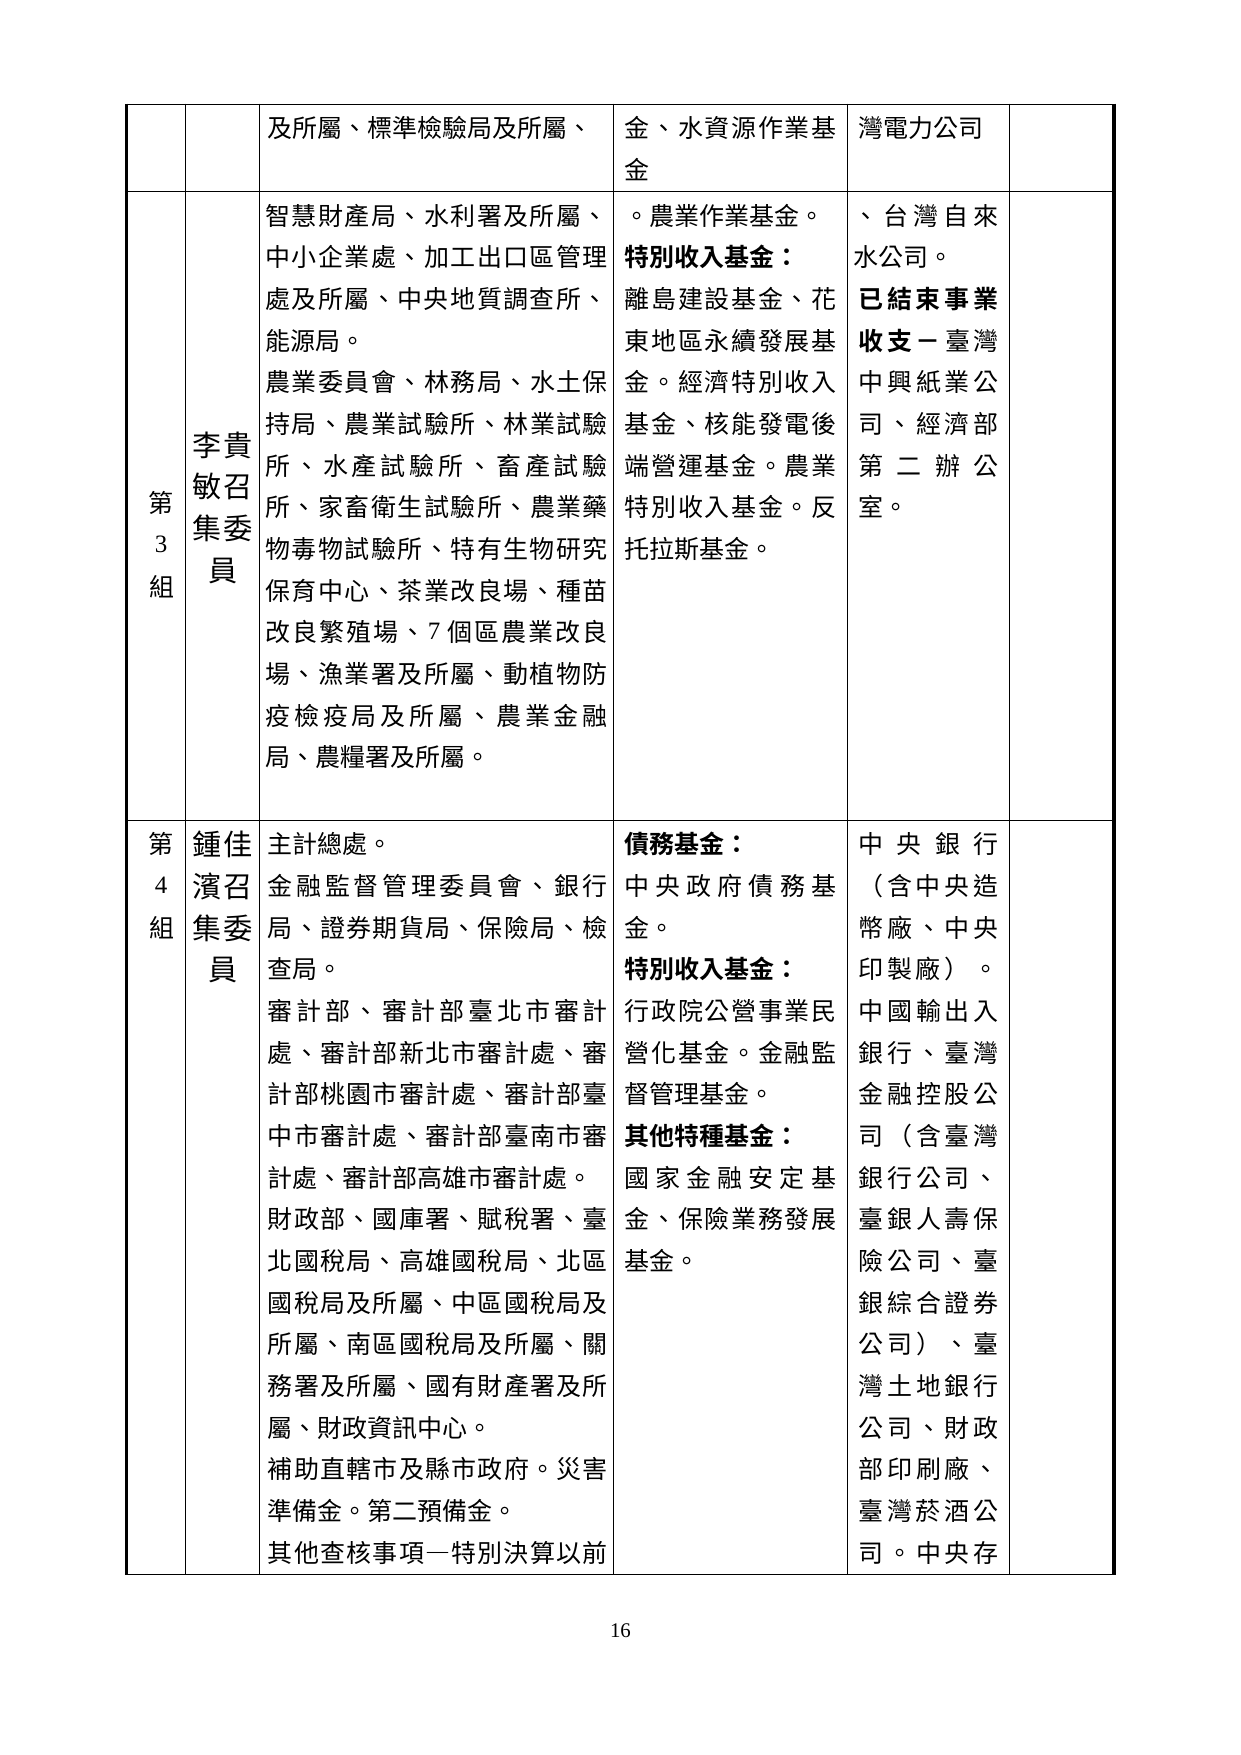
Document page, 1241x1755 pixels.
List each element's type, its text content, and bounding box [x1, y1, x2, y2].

table_cell 中央銀行（含中央造幣廠、中央印製廠）。中國輸出入銀行、臺灣金融控股公司（含臺灣銀行公司、臺銀人壽保險公司、臺銀綜合證券公司）、臺灣土地銀行公司、財政部印刷廠、臺灣菸酒公司。中央存 [848, 821, 1009, 1574]
table_cell 及所屬、標準檢驗局及所屬、 [260, 105, 613, 191]
table_cell [1010, 821, 1112, 1574]
table_cell 智慧財產局、水利署及所屬、中小企業處、加工出口區管理處及所屬、中央地質調查所、能源局。 農業委員會、林務局、水土保持局、農業試驗所、林業試驗所、水產試驗所、畜產試驗所、家畜衛生試驗所、農業藥物毒物試驗所、特有生物研究保育中心、茶業改良場、種苗改良繁殖場、7個區農業改良場、漁業署及所屬、動植物防疫檢疫局及所屬、農業金融局、農糧署及所屬。 [260, 192, 613, 820]
table_cell 。農業作業基金。 特別收入基金： 離島建設基金、花東地區永續發展基金。經濟特別收入基金、核能發電後端營運基金。農業特別收入基金。反托拉斯基金。 [614, 192, 847, 820]
table_cell 債務基金： 中央政府債務基金。 特別收入基金： 行政院公營事業民營化基金。金融監督管理基金。 其他特種基金： 國家金融安定基金、保險業務發展基金。 [614, 821, 847, 1574]
table_cell [1010, 192, 1112, 820]
table_cell 鍾佳濱召集委員 [186, 821, 259, 1574]
table_cell [186, 105, 259, 191]
table_cell 第 4 組 [128, 821, 185, 1574]
table_cell 主計總處。 金融監督管理委員會、銀行局、證券期貨局、保險局、檢查局。 審計部、審計部臺北市審計處、審計部新北市審計處、審計部桃園市審計處、審計部臺中市審計處、審計部臺南市審計處、審計部高雄市審計處。 財政部、國庫署、賦稅署、臺北國稅局、高雄國稅局、北區國稅局及所屬、中區國稅局及所屬、南區國稅局及所屬、關務署及所屬、國有財產署及所屬、財政資訊中心。 補助直轄市及縣市政府。災害準備金。第二預備金。 其他查核事項—特別決算以前 [260, 821, 613, 1574]
table_cell 金、水資源作業基金 [614, 105, 847, 191]
table_cell 灣電力公司 [848, 105, 1009, 191]
table_cell 第 3 組 [128, 192, 185, 820]
table_cell 、台灣自來水公司。 已結束事業收支－臺灣中興紙業公司、經濟部第二辦公室。 [848, 192, 1009, 820]
table_cell [128, 105, 185, 191]
table_cell [1010, 105, 1112, 191]
table_cell 李貴敏召集委員 [186, 192, 259, 820]
